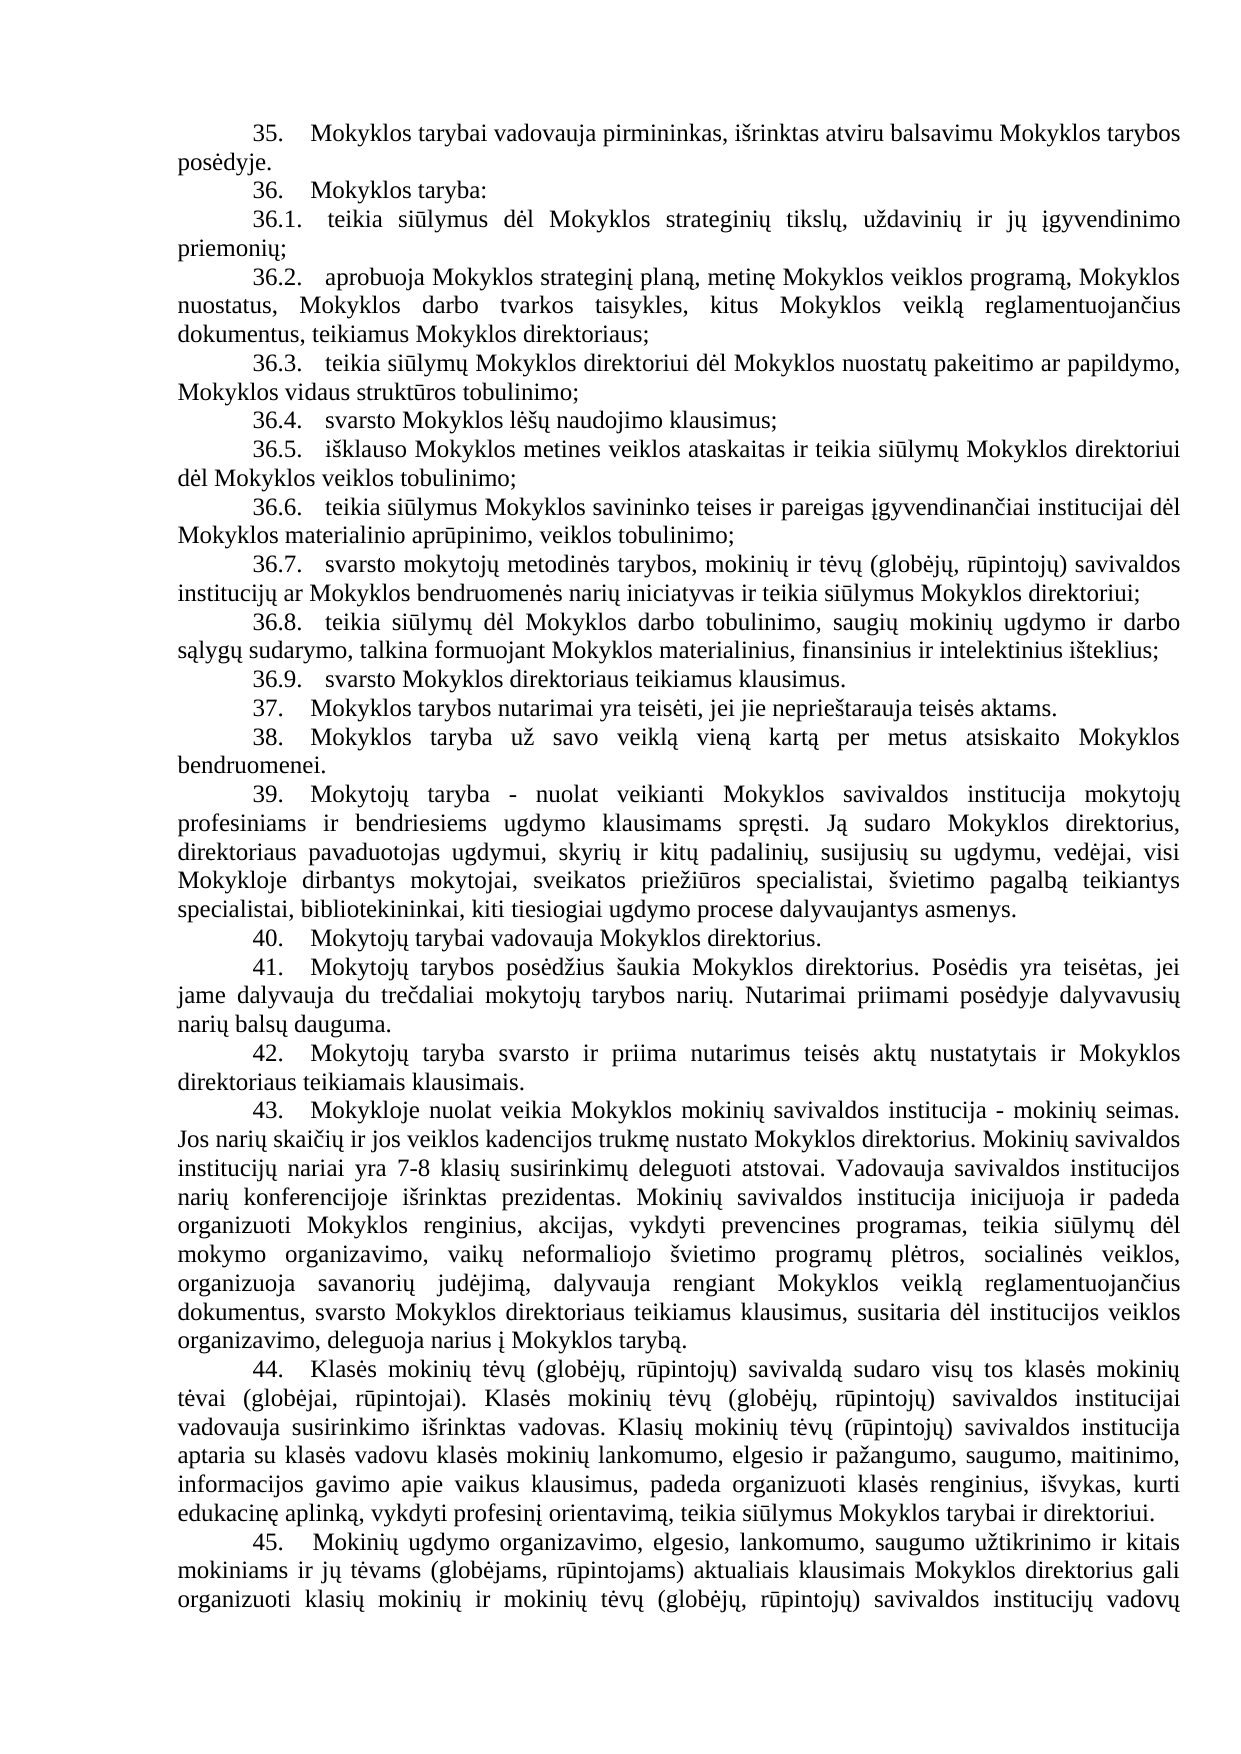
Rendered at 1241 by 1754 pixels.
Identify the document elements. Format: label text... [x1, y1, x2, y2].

text 35. Mokyklos tarybai vadovauja pirmininkas, išrinktas atviru balsavimu Mokyklos tarybos posėdyje. [177, 118, 1181, 176]
text 39. Mokytojų taryba - nuolat veikianti Mokyklos savivaldos institucija mokytojų profesiniams ir bendriesiems ugdymo klausimams spręsti. Ją sudaro Mokyklos direktorius, direktoriaus pavaduotojas ugdymui, skyrių ir kitų padalinių, susijusių su ugdymu, vedėjai, visi Mokykloje dirbantys mokytojai, sveikatos priežiūros specialistai, švietimo pagalbą teikiantys specialistai, bibliotekininkai, kiti tiesiogiai ugdymo procese dalyvaujantys asmenys. [177, 779, 1181, 923]
text 36.2. aprobuoja Mokyklos strateginį planą, metinę Mokyklos veiklos programą, Mokyklos nuostatus, Mokyklos darbo tvarkos taisykles, kitus Mokyklos veiklą reglamentuojančius dokumentus, teikiamus Mokyklos direktoriaus; [177, 262, 1181, 348]
text 36.9. svarsto Mokyklos direktoriaus teikiamus klausimus. [177, 664, 1181, 693]
text 36. Mokyklos taryba: [177, 176, 1181, 204]
text 37. Mokyklos tarybos nutarimai yra teisėti, jei jie neprieštarauja teisės aktams. [177, 693, 1181, 722]
text 36.6. teikia siūlymus Mokyklos savininko teises ir pareigas įgyvendinančiai institucijai dėl Mokyklos materialinio aprūpinimo, veiklos tobulinimo; [177, 492, 1181, 549]
text 36.8. teikia siūlymų dėl Mokyklos darbo tobulinimo, saugių mokinių ugdymo ir darbo sąlygų sudarymo, talkina formuojant Mokyklos materialinius, finansinius ir intelektinius išteklius; [177, 607, 1181, 664]
text 36.4. svarsto Mokyklos lėšų naudojimo klausimus; [177, 406, 1181, 434]
text 45. Mokinių ugdymo organizavimo, elgesio, lankomumo, saugumo užtikrinimo ir kitais mokiniams ir jų tėvams (globėjams, rūpintojams) aktualiais klausimais Mokyklos direktorius gali organizuoti klasių mokinių ir mokinių tėvų (globėjų, rūpintojų) savivaldos institucijų vadovų [177, 1527, 1181, 1613]
text 36.5. išklauso Mokyklos metines veiklos ataskaitas ir teikia siūlymų Mokyklos direktoriui dėl Mokyklos veiklos tobulinimo; [177, 434, 1181, 492]
text 38. Mokyklos taryba už savo veiklą vieną kartą per metus atsiskaito Mokyklos bendruomenei. [177, 722, 1181, 779]
text 42. Mokytojų taryba svarsto ir priima nutarimus teisės aktų nustatytais ir Mokyklos direktoriaus teikiamais klausimais. [177, 1038, 1181, 1096]
text 44. Klasės mokinių tėvų (globėjų, rūpintojų) savivaldą sudaro visų tos klasės mokinių tėvai (globėjai, rūpintojai). Klasės mokinių tėvų (globėjų, rūpintojų) savivaldos institucijai vadovauja susirinkimo išrinktas vadovas. Klasių mokinių tėvų (rūpintojų) savivaldos institucija aptaria su klasės vadovu klasės mokinių lankomumo, elgesio ir pažangumo, saugumo, maitinimo, informacijos gavimo apie vaikus klausimus, padeda organizuoti klasės renginius, išvykas, kurti edukacinę aplinką, vykdyti profesinį orientavimą, teikia siūlymus Mokyklos tarybai ir direktoriui. [177, 1354, 1181, 1527]
text 41. Mokytojų tarybos posėdžius šaukia Mokyklos direktorius. Posėdis yra teisėtas, jei jame dalyvauja du trečdaliai mokytojų tarybos narių. Nutarimai priimami posėdyje dalyvavusių narių balsų dauguma. [177, 952, 1181, 1038]
text 40. Mokytojų tarybai vadovauja Mokyklos direktorius. [177, 923, 1181, 952]
text 36.3. teikia siūlymų Mokyklos direktoriui dėl Mokyklos nuostatų pakeitimo ar papildymo, Mokyklos vidaus struktūros tobulinimo; [177, 348, 1181, 406]
text 43. Mokykloje nuolat veikia Mokyklos mokinių savivaldos institucija - mokinių seimas. Jos narių skaičių ir jos veiklos kadencijos trukmę nustato Mokyklos direktorius. Mokinių savivaldos institucijų nariai yra 7-8 klasių susirinkimų deleguoti atstovai. Vadovauja savivaldos institucijos narių konferencijoje išrinktas prezidentas. Mokinių savivaldos institucija inicijuoja ir padeda organizuoti Mokyklos renginius, akcijas, vykdyti prevencines programas, teikia siūlymų dėl mokymo organizavimo, vaikų neformaliojo švietimo programų plėtros, socialinės veiklos, organizuoja savanorių judėjimą, dalyvauja rengiant Mokyklos veiklą reglamentuojančius dokumentus, svarsto Mokyklos direktoriaus teikiamus klausimus, susitaria dėl institucijos veiklos organizavimo, deleguoja narius į Mokyklos tarybą. [177, 1096, 1181, 1354]
text 36.1. teikia siūlymus dėl Mokyklos strateginių tikslų, uždavinių ir jų įgyvendinimo priemonių; [177, 204, 1181, 262]
text 36.7. svarsto mokytojų metodinės tarybos, mokinių ir tėvų (globėjų, rūpintojų) savivaldos institucijų ar Mokyklos bendruomenės narių iniciatyvas ir teikia siūlymus Mokyklos direktoriui; [177, 549, 1181, 607]
